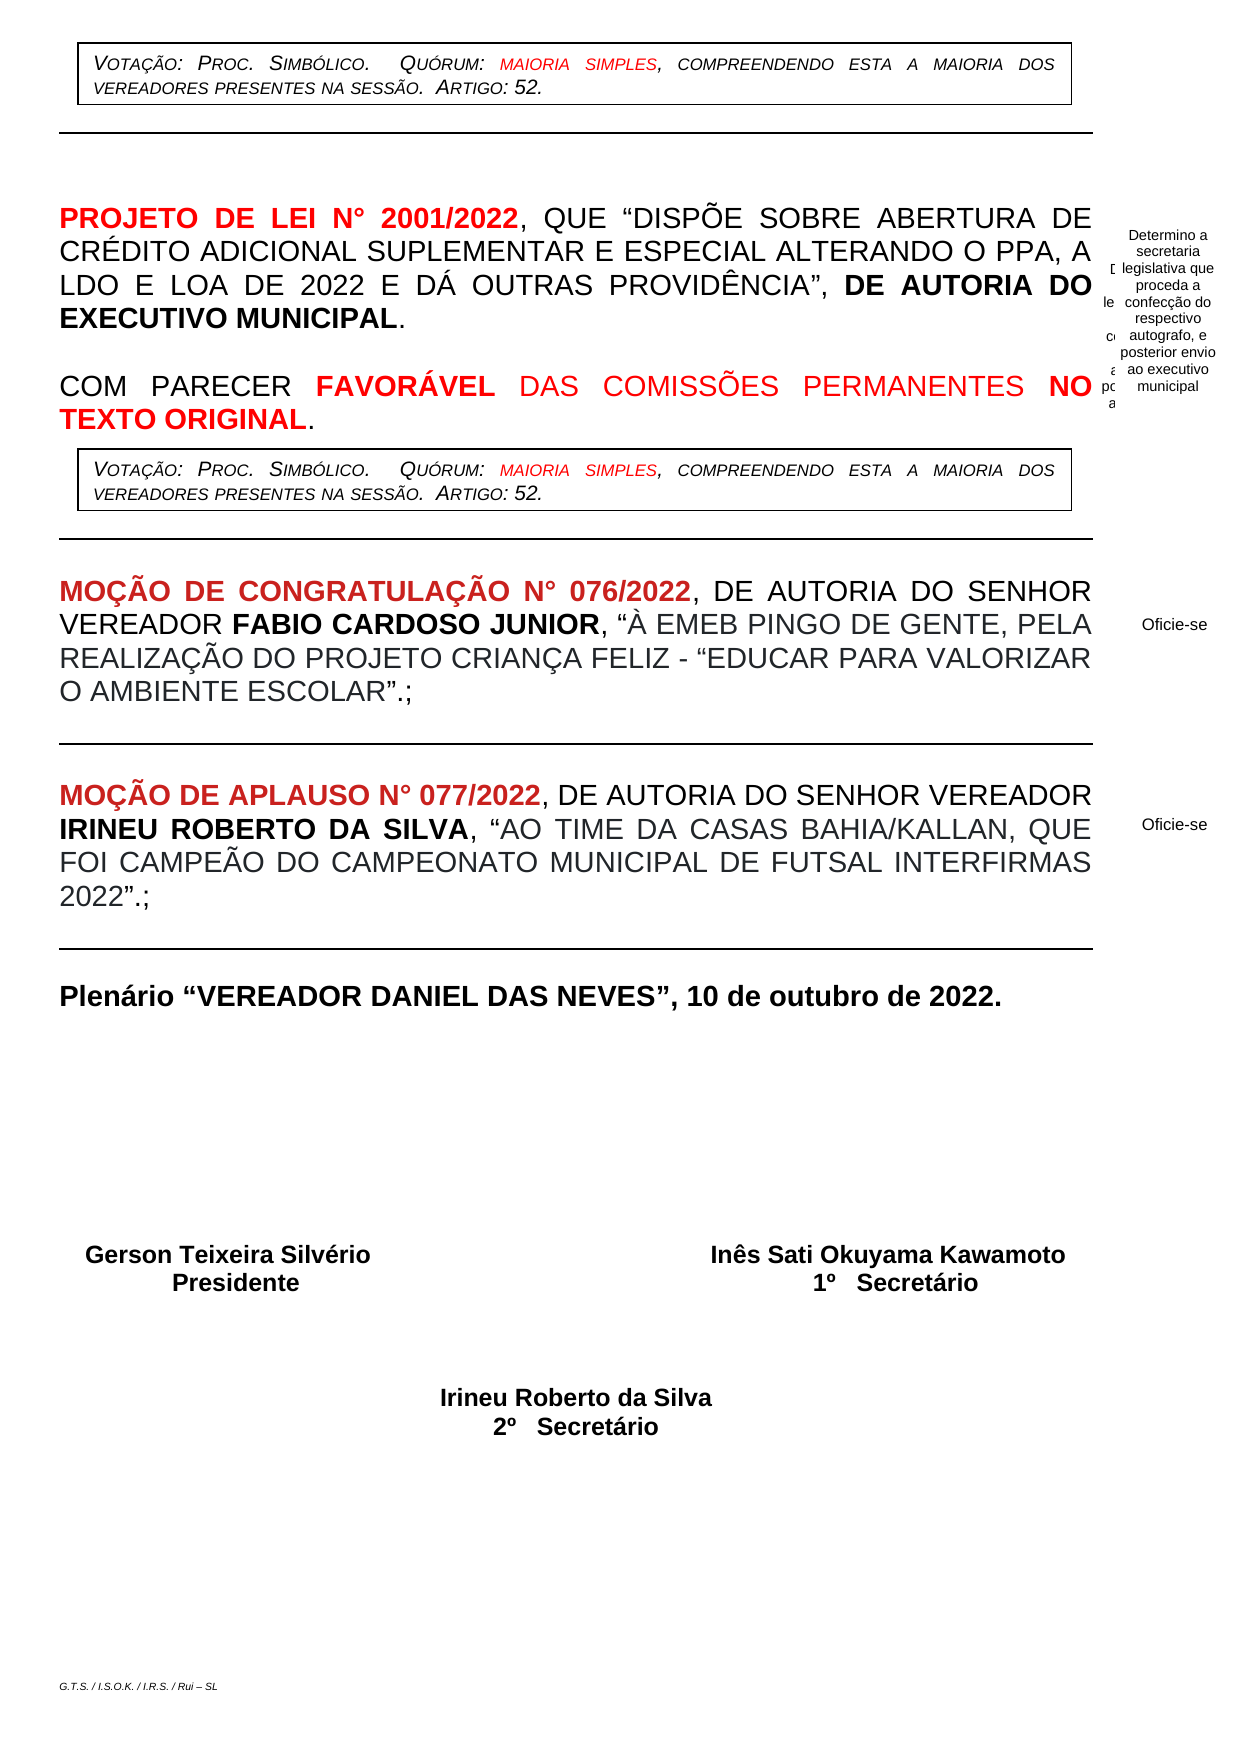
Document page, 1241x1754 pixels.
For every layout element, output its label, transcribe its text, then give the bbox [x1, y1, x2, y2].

text 2º Secretário [59, 1412, 1092, 1441]
text Presidente 1º Secretário [59, 1268, 1092, 1297]
text Gerson Teixeira Silvério Inês Sati Okuyama Kawamoto [59, 1240, 1092, 1268]
text Oficie-se [1130, 611, 1219, 636]
text Com Parecer FAVORÁVEL das comissões permanentes no texto ORIGINAL. [59, 369, 1093, 436]
text MOÇÃO DE congratulação N° 076/2022, DE AUTORIA DO SENHOR VEREADOR fabio cardoso junior, “à EMEB Pingo de Gente, pela realização do Projeto Criança Feliz - “Educar para Valorizar o Ambiente Escolar”.; [59, 573, 1093, 708]
text G.T.S. / I.S.O.K. / I.R.S. / Rui – SL [59, 1681, 1092, 1692]
text Determino a secretaria legislativa que proceda a confecção do respectivo autografo, e posterior envio ao executivo municipal [1116, 226, 1220, 394]
text Oficie-se [1097, 645, 1115, 662]
text Irineu Roberto da Silva [59, 1383, 1092, 1412]
text projeto de LEI n° 2001/2022, que “Dispõe sobre abertura de crédito adicional suplementar e especial alterando o PPA, a LDO e LOA de 2022 e dá outras providência”, de autoria DO EXecutivo municipal. [59, 201, 1093, 335]
text Votação: Proc. Simbólico. Quórum: maioria simples, compreendendo esta a maioria dos vereadores presentes na sessão. Artigo: 52. [93, 51, 1056, 97]
text MOÇÃO DE aplauso N° 077/2022, DE AUTORIA DO SENHOR VEREADOR Irineu Roberto da Silva, “ao time da Casas Bahia/Kallan, que foi campeão do Campeonato Municipal de Futsal INTERFIRMAS 2022”.; [59, 778, 1093, 913]
text Determino a secretaria legislativa que proceda a confecção do respectivo autografo, e posterior envio ao executivo municipal [1097, 261, 1115, 428]
text Oficie-se [1130, 811, 1219, 836]
text Oficie-se [1097, 837, 1115, 854]
text Votação: Proc. Simbólico. Quórum: maioria simples, compreendendo esta a maioria dos vereadores presentes na sessão. Artigo: 52. [93, 457, 1056, 503]
text Plenário “VEREADOR DANIEL DAS NEVES”, 10 de outubro de 2022. [59, 978, 1092, 1012]
